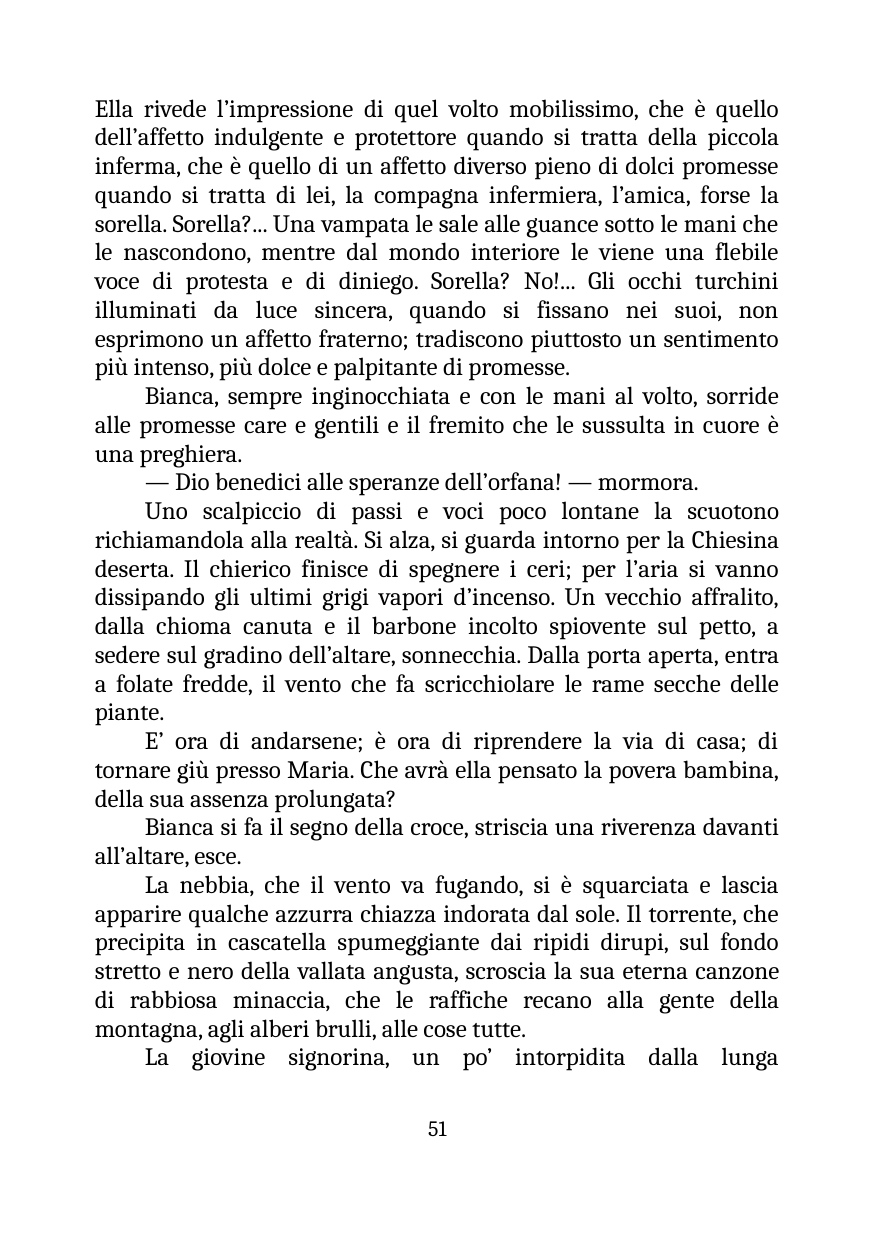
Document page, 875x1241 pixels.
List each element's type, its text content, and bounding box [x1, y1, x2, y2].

text La giovine signorina, un po’ intorpidita dalla lunga [94, 1043, 779, 1072]
text Ella rivede l’impressione di quel volto mobilissimo, che è quello dell’affetto indulgente e protettore quando si tratta della piccola inferma, che è quello di un affetto diverso pieno di dolci promesse quando si tratta di lei, la compagna infermiera, l’amica, forse la sorella. Sorella?... Una vampata le sale alle guance sotto le mani che le nascondono, mentre dal mondo interiore le viene una flebile voce di protesta e di diniego. Sorella? No!... Gli occhi turchini illuminati da luce sincera, quando si fissano nei suoi, non esprimono un affetto fraterno; tradiscono piuttosto un sentimento più intenso, più dolce e palpitante di promesse. [94, 94, 779, 382]
text E’ ora di andarsene; è ora di riprendere la via di casa; di tornare giù presso Maria. Che avrà ella pensato la povera bambina, della sua assenza prolungata? [94, 727, 779, 813]
text Bianca, sempre inginocchiata e con le mani al volto, sorride alle promesse care e gentili e il fremito che le sussulta in cuore è una preghiera. [94, 382, 779, 468]
text Uno scalpiccio di passi e voci poco lontane la scuotono richiamandola alla realtà. Si alza, si guarda intorno per la Chiesina deserta. Il chierico finisce di spegnere i ceri; per l’aria si vanno dissipando gli ultimi grigi vapori d’incenso. Un vecchio affralito, dalla chioma canuta e il barbone incolto spiovente sul petto, a sedere sul gradino dell’altare, sonnecchia. Dalla porta aperta, entra a folate fredde, il vento che fa scricchiolare le rame secche delle piante. [94, 497, 779, 727]
text Bianca si fa il segno della croce, striscia una riverenza davanti all’altare, esce. [94, 813, 779, 871]
text La nebbia, che il vento va fugando, si è squarciata e lascia apparire qualche azzurra chiazza indorata dal sole. Il torrente, che precipita in cascatella spumeggiante dai ripidi dirupi, sul fondo stretto e nero della vallata angusta, scroscia la sua eterna canzone di rabbiosa minaccia, che le raffiche recano alla gente della montagna, agli alberi brulli, alle cose tutte. [94, 871, 779, 1043]
text — Dio benedici alle speranze dell’orfana! — mormora. [94, 468, 779, 497]
